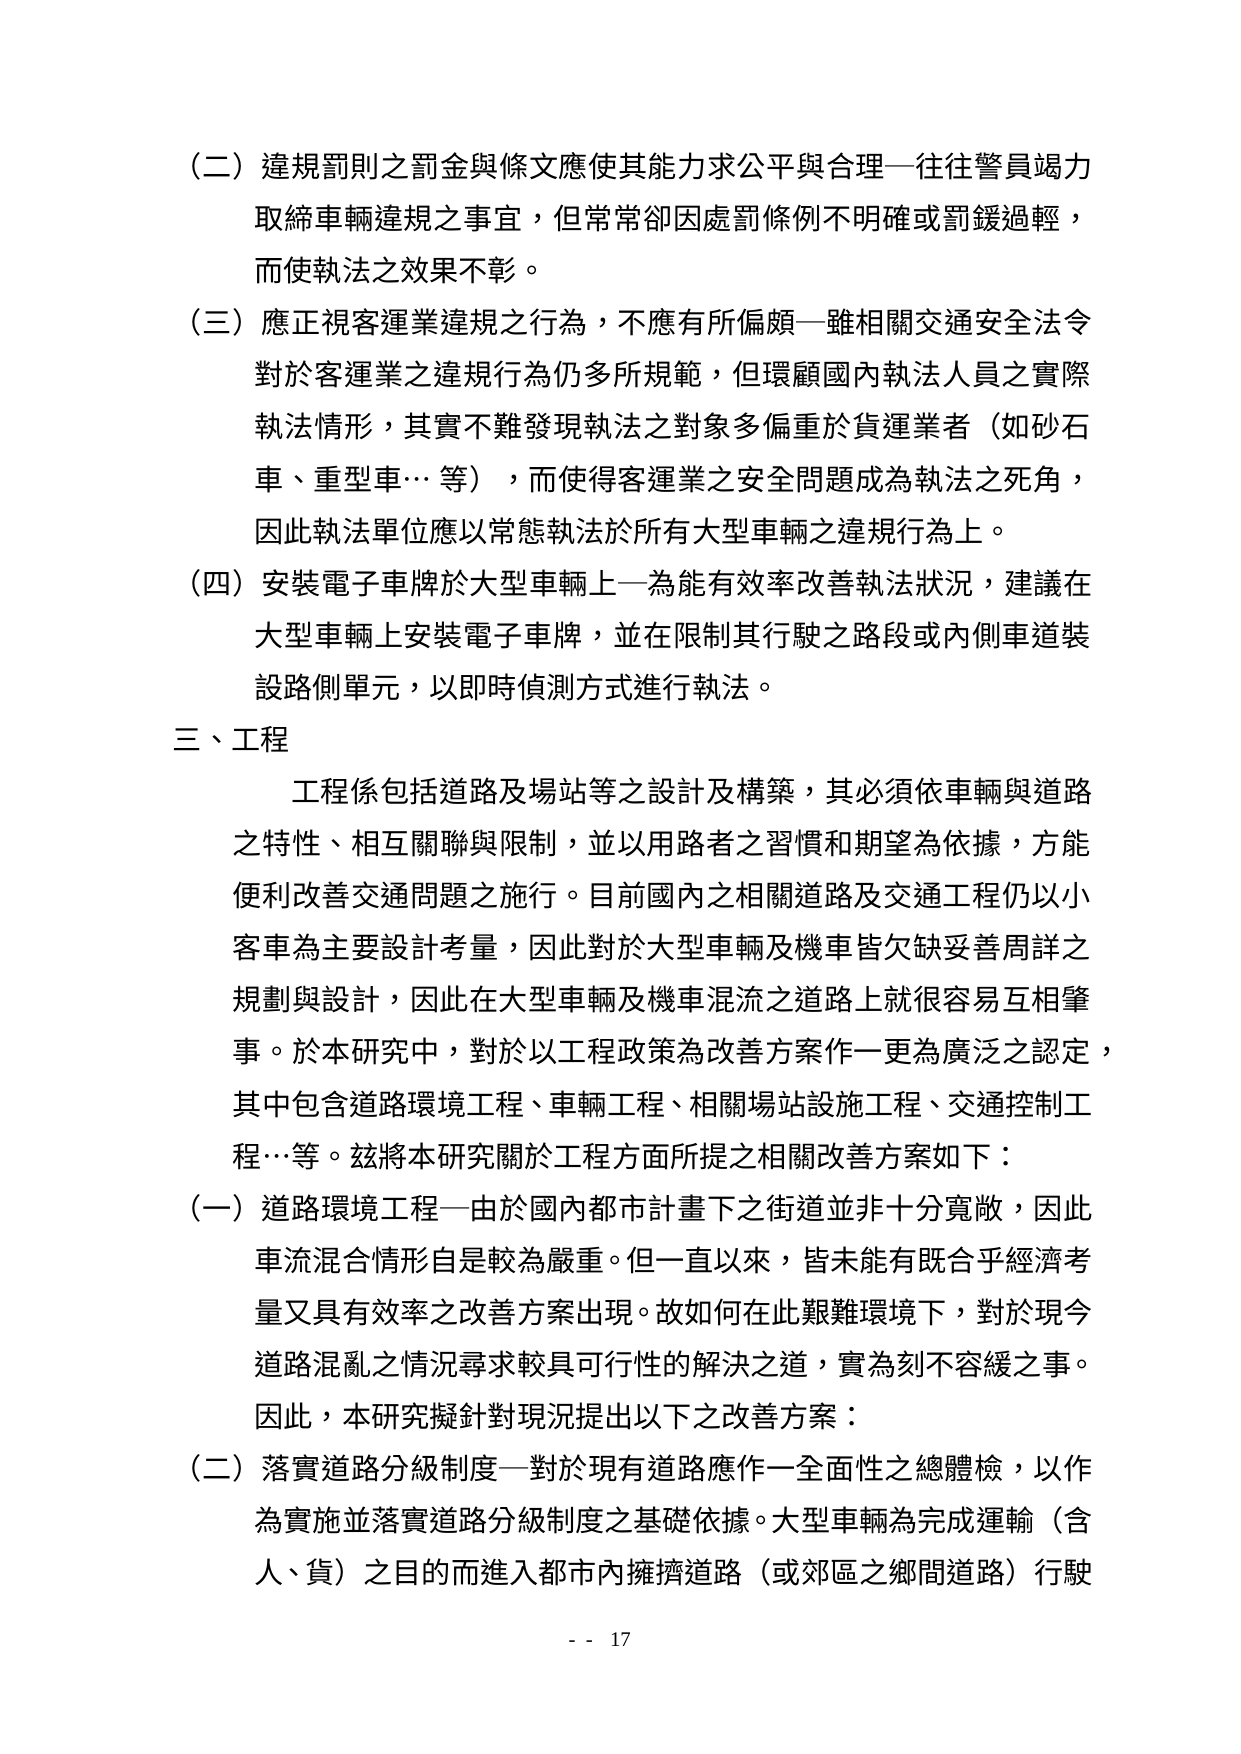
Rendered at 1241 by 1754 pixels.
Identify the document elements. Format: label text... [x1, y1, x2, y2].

text （二）違規罰則之罰金與條文應使其能力求公平與合理─往往警員竭力取締車輛違規之事宜，但常常卻因處罰條例不明確或罰鍰過輕，而使執法之效果不彰。 [173, 136, 1092, 292]
text 三、工程 [173, 709, 1092, 761]
text （二）落實道路分級制度─對於現有道路應作一全面性之總體檢，以作為實施並落實道路分級制度之基礎依據。大型車輛為完成運輸（含人、貨）之目的而進入都市內擁擠道路（或郊區之鄉間道路）行駛 [173, 1438, 1092, 1594]
text 工程係包括道路及場站等之設計及構築，其必須依車輛與道路之特性、相互關聯與限制，並以用路者之習慣和期望為依據，方能便利改善交通問題之施行。目前國內之相關道路及交通工程仍以小客車為主要設計考量，因此對於大型車輛及機車皆欠缺妥善周詳之規劃與設計，因此在大型車輛及機車混流之道路上就很容易互相肇事。於本研究中，對於以工程政策為改善方案作一更為廣泛之認定，其中包含道路環境工程、車輛工程、相關場站設施工程、交通控制工程…等。玆將本研究關於工程方面所提之相關改善方案如下： [233, 761, 1092, 1177]
text （四）安裝電子車牌於大型車輛上─為能有效率改善執法狀況，建議在大型車輛上安裝電子車牌，並在限制其行駛之路段或內側車道裝設路側單元，以即時偵測方式進行執法。 [173, 552, 1092, 709]
text （三）應正視客運業違規之行為，不應有所偏頗─雖相關交通安全法令對於客運業之違規行為仍多所規範，但環顧國內執法人員之實際執法情形，其實不難發現執法之對象多偏重於貨運業者（如砂石車、重型車… 等），而使得客運業之安全問題成為執法之死角，因此執法單位應以常態執法於所有大型車輛之違規行為上。 [173, 292, 1092, 552]
text （一）道路環境工程─由於國內都市計畫下之街道並非十分寬敞，因此車流混合情形自是較為嚴重。但一直以來，皆未能有既合乎經濟考量又具有效率之改善方案出現。故如何在此艱難環境下，對於現今道路混亂之情況尋求較具可行性的解決之道，實為刻不容緩之事。因此，本研究擬針對現況提出以下之改善方案： [173, 1177, 1092, 1438]
